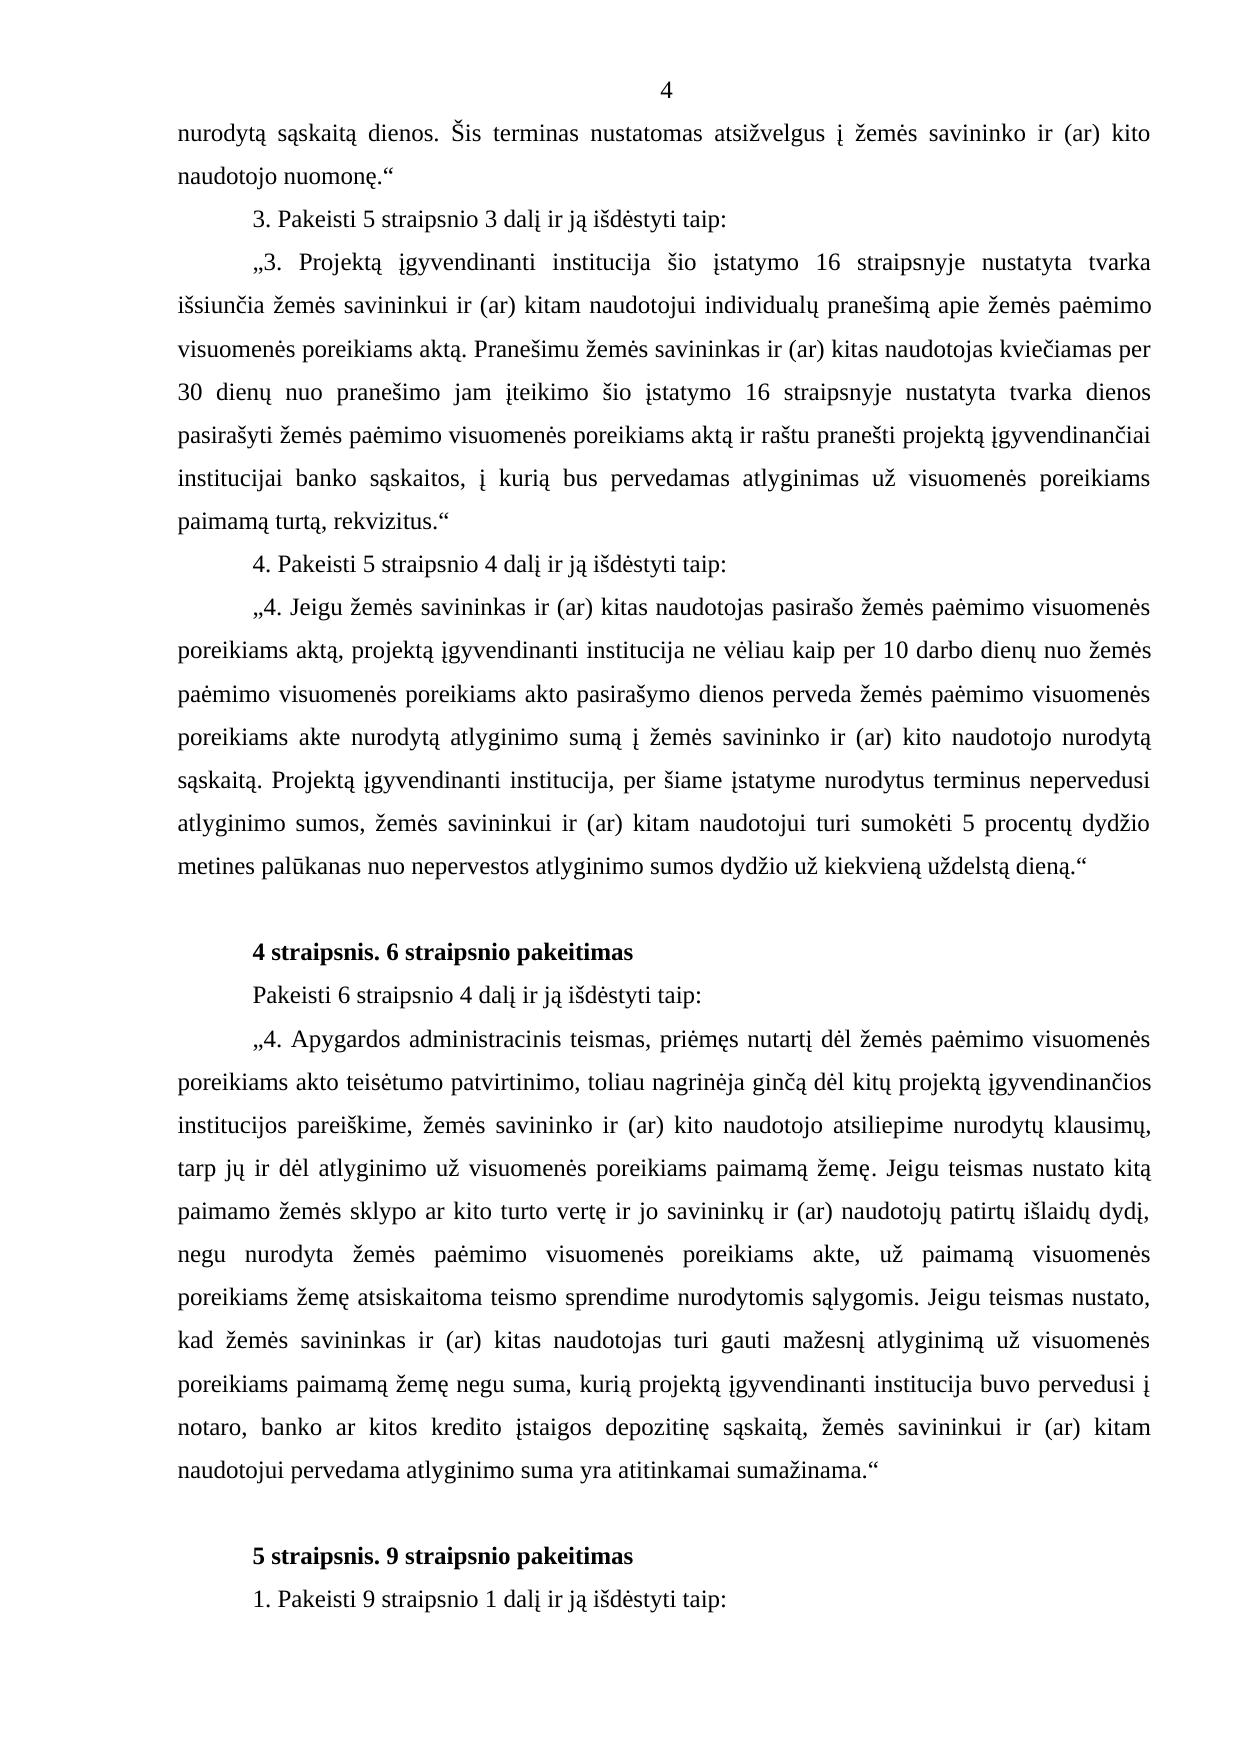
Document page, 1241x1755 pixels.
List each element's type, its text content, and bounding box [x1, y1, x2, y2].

text 5 straipsnis. 9 straipsnio pakeitimas [177, 1541, 1152, 1570]
text nurodytą sąskaitą dienos. Šis terminas nustatomas atsižvelgus į žemės savininko ir (ar) kito naudotojo nuomonę.“ [177, 118, 1152, 190]
text „4. Apygardos administracinis teismas, priėmęs nutartį dėl žemės paėmimo visuomenės poreikiams akto teisėtumo patvirtinimo, toliau nagrinėja ginčą dėl kitų projektą įgyvendinančios institucijos pareiškime, žemės savininko ir (ar) kito naudotojo atsiliepime nurodytų klausimų, tarp jų ir dėl atlyginimo už visuomenės poreikiams paimamą žemę. Jeigu teismas nustato kitą paimamo žemės sklypo ar kito turto vertę ir jo savininkų ir (ar) naudotojų patirtų išlaidų dydį, negu nurodyta žemės paėmimo visuomenės poreikiams akte, už paimamą visuomenės poreikiams žemę atsiskaitoma teismo sprendime nurodytomis sąlygomis. Jeigu teismas nustato, kad žemės savininkas ir (ar) kitas naudotojas turi gauti mažesnį atlyginimą už visuomenės poreikiams paimamą žemę negu suma, kurią projektą įgyvendinanti institucija buvo pervedusi į notaro, banko ar kitos kredito įstaigos depozitinę sąskaitą, žemės savininkui ir (ar) kitam naudotojui pervedama atlyginimo suma yra atitinkamai sumažinama.“ [177, 1024, 1152, 1484]
text Pakeisti 6 straipsnio 4 dalį ir ją išdėstyti taip: [177, 981, 1152, 1009]
text 4 straipsnis. 6 straipsnio pakeitimas [177, 937, 1152, 966]
text 3. Pakeisti 5 straipsnio 3 dalį ir ją išdėstyti taip: [177, 204, 1152, 233]
text „4. Jeigu žemės savininkas ir (ar) kitas naudotojas pasirašo žemės paėmimo visuomenės poreikiams aktą, projektą įgyvendinanti institucija ne vėliau kaip per 10 darbo dienų nuo žemės paėmimo visuomenės poreikiams akto pasirašymo dienos perveda žemės paėmimo visuomenės poreikiams akte nurodytą atlyginimo sumą į žemės savininko ir (ar) kito naudotojo nurodytą sąskaitą. Projektą įgyvendinanti institucija, per šiame įstatyme nurodytus terminus nepervedusi atlyginimo sumos, žemės savininkui ir (ar) kitam naudotojui turi sumokėti 5 procentų dydžio metines palūkanas nuo nepervestos atlyginimo sumos dydžio už kiekvieną uždelstą dieną.“ [177, 592, 1152, 880]
text 4. Pakeisti 5 straipsnio 4 dalį ir ją išdėstyti taip: [177, 549, 1152, 578]
text „3. Projektą įgyvendinanti institucija šio įstatymo 16 straipsnyje nustatyta tvarka išsiunčia žemės savininkui ir (ar) kitam naudotojui individualų pranešimą apie žemės paėmimo visuomenės poreikiams aktą. Pranešimu žemės savininkas ir (ar) kitas naudotojas kviečiamas per 30 dienų nuo pranešimo jam įteikimo šio įstatymo 16 straipsnyje nustatyta tvarka dienos pasirašyti žemės paėmimo visuomenės poreikiams aktą ir raštu pranešti projektą įgyvendinančiai institucijai banko sąskaitos, į kurią bus pervedamas atlyginimas už visuomenės poreikiams paimamą turtą, rekvizitus.“ [177, 247, 1152, 535]
text 1. Pakeisti 9 straipsnio 1 dalį ir ją išdėstyti taip: [177, 1584, 1152, 1613]
